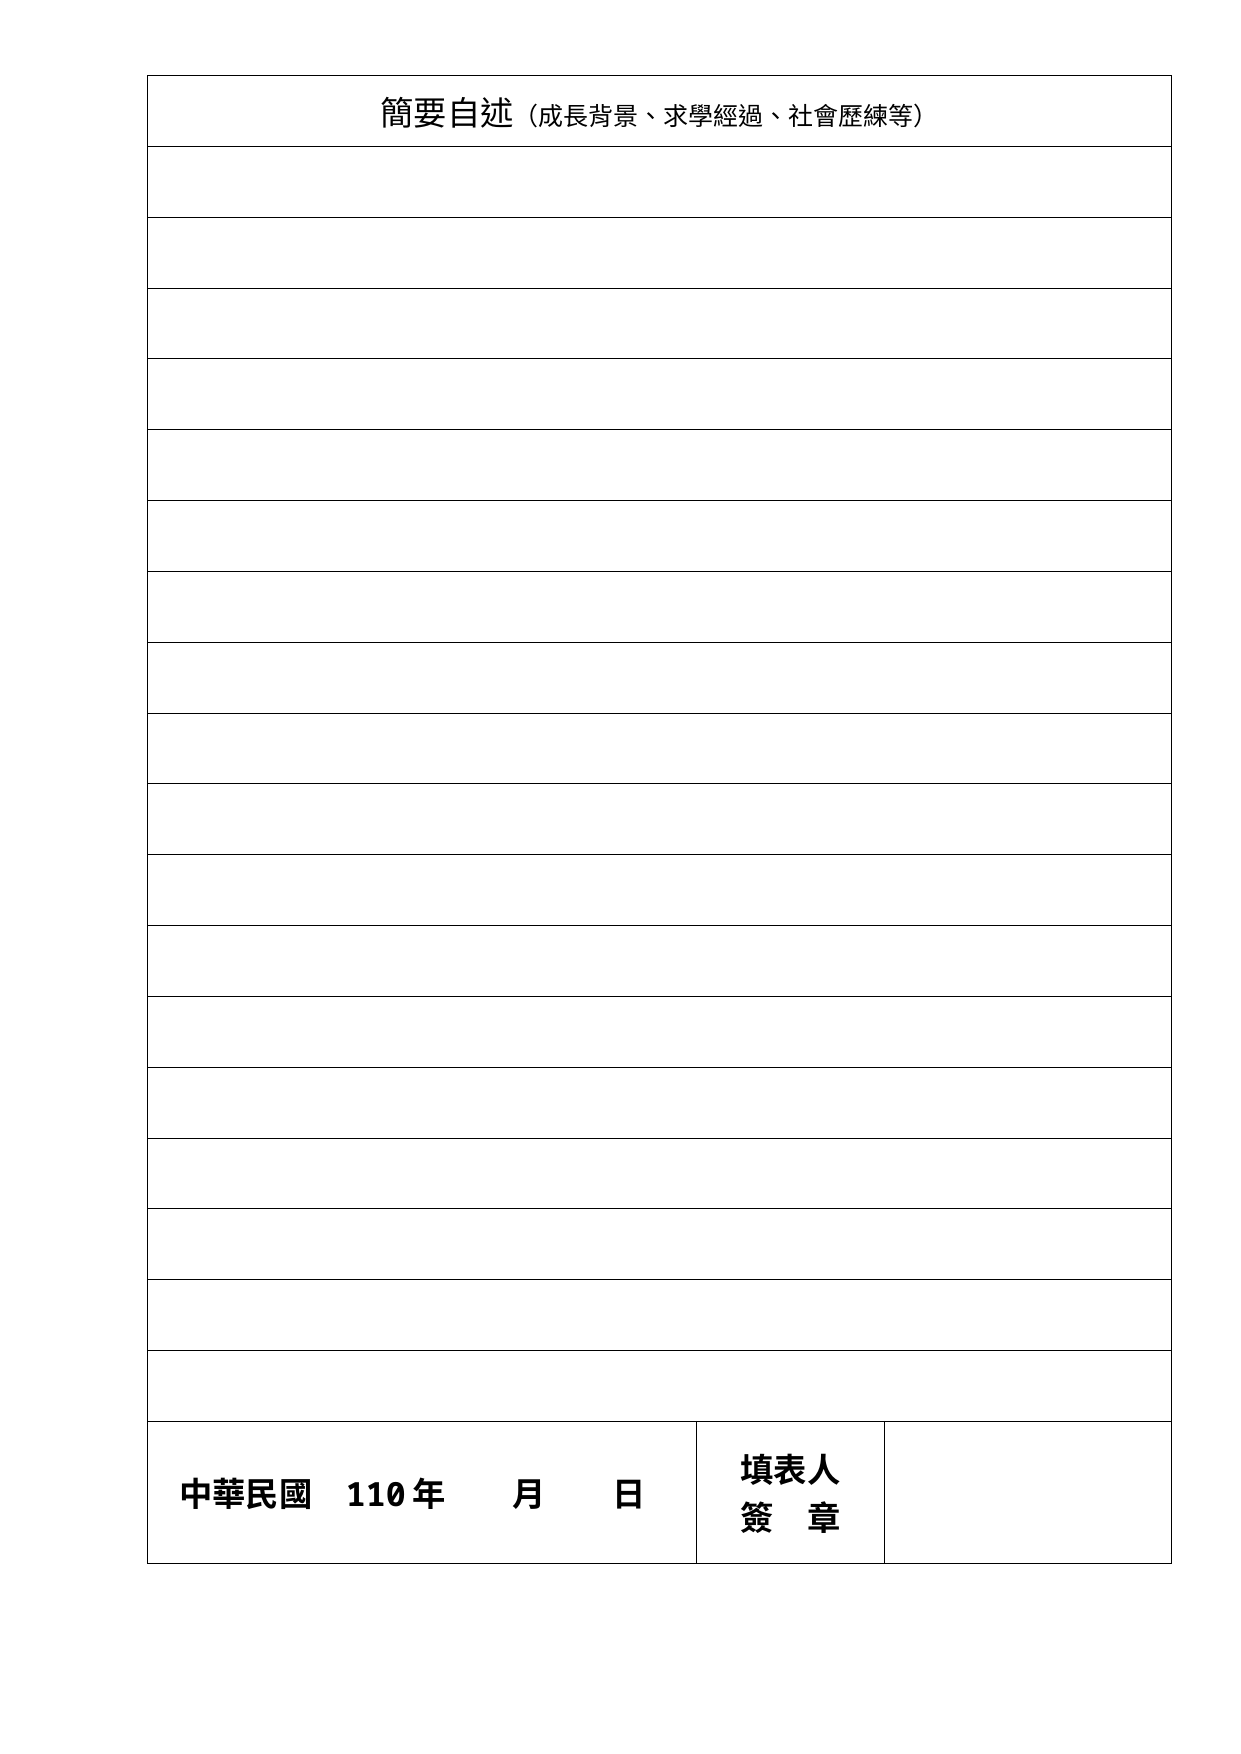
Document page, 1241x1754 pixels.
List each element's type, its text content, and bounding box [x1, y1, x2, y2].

table_cell 中華民國 110年 月 日 [148, 1422, 696, 1562]
table_cell [148, 855, 1171, 925]
table_cell [148, 359, 1171, 429]
table_cell [885, 1422, 1171, 1562]
table_cell 填表人 簽 章 [697, 1422, 884, 1562]
table_cell [148, 784, 1171, 854]
table_cell [148, 501, 1171, 571]
table_cell [148, 572, 1171, 642]
table_header 簡要自述（成長背景、求學經過、社會歷練等） [148, 76, 1171, 146]
table_cell [148, 1068, 1171, 1137]
table_cell [148, 147, 1171, 217]
table_cell [148, 289, 1171, 358]
table_cell [148, 1351, 1171, 1421]
table_cell [148, 1139, 1171, 1208]
table_cell [148, 218, 1171, 287]
table_cell [148, 643, 1171, 712]
table_cell [148, 926, 1171, 996]
table_cell [148, 714, 1171, 783]
table_cell [148, 430, 1171, 500]
table_cell [148, 1209, 1171, 1279]
table_cell [148, 1280, 1171, 1350]
table_cell [148, 997, 1171, 1067]
